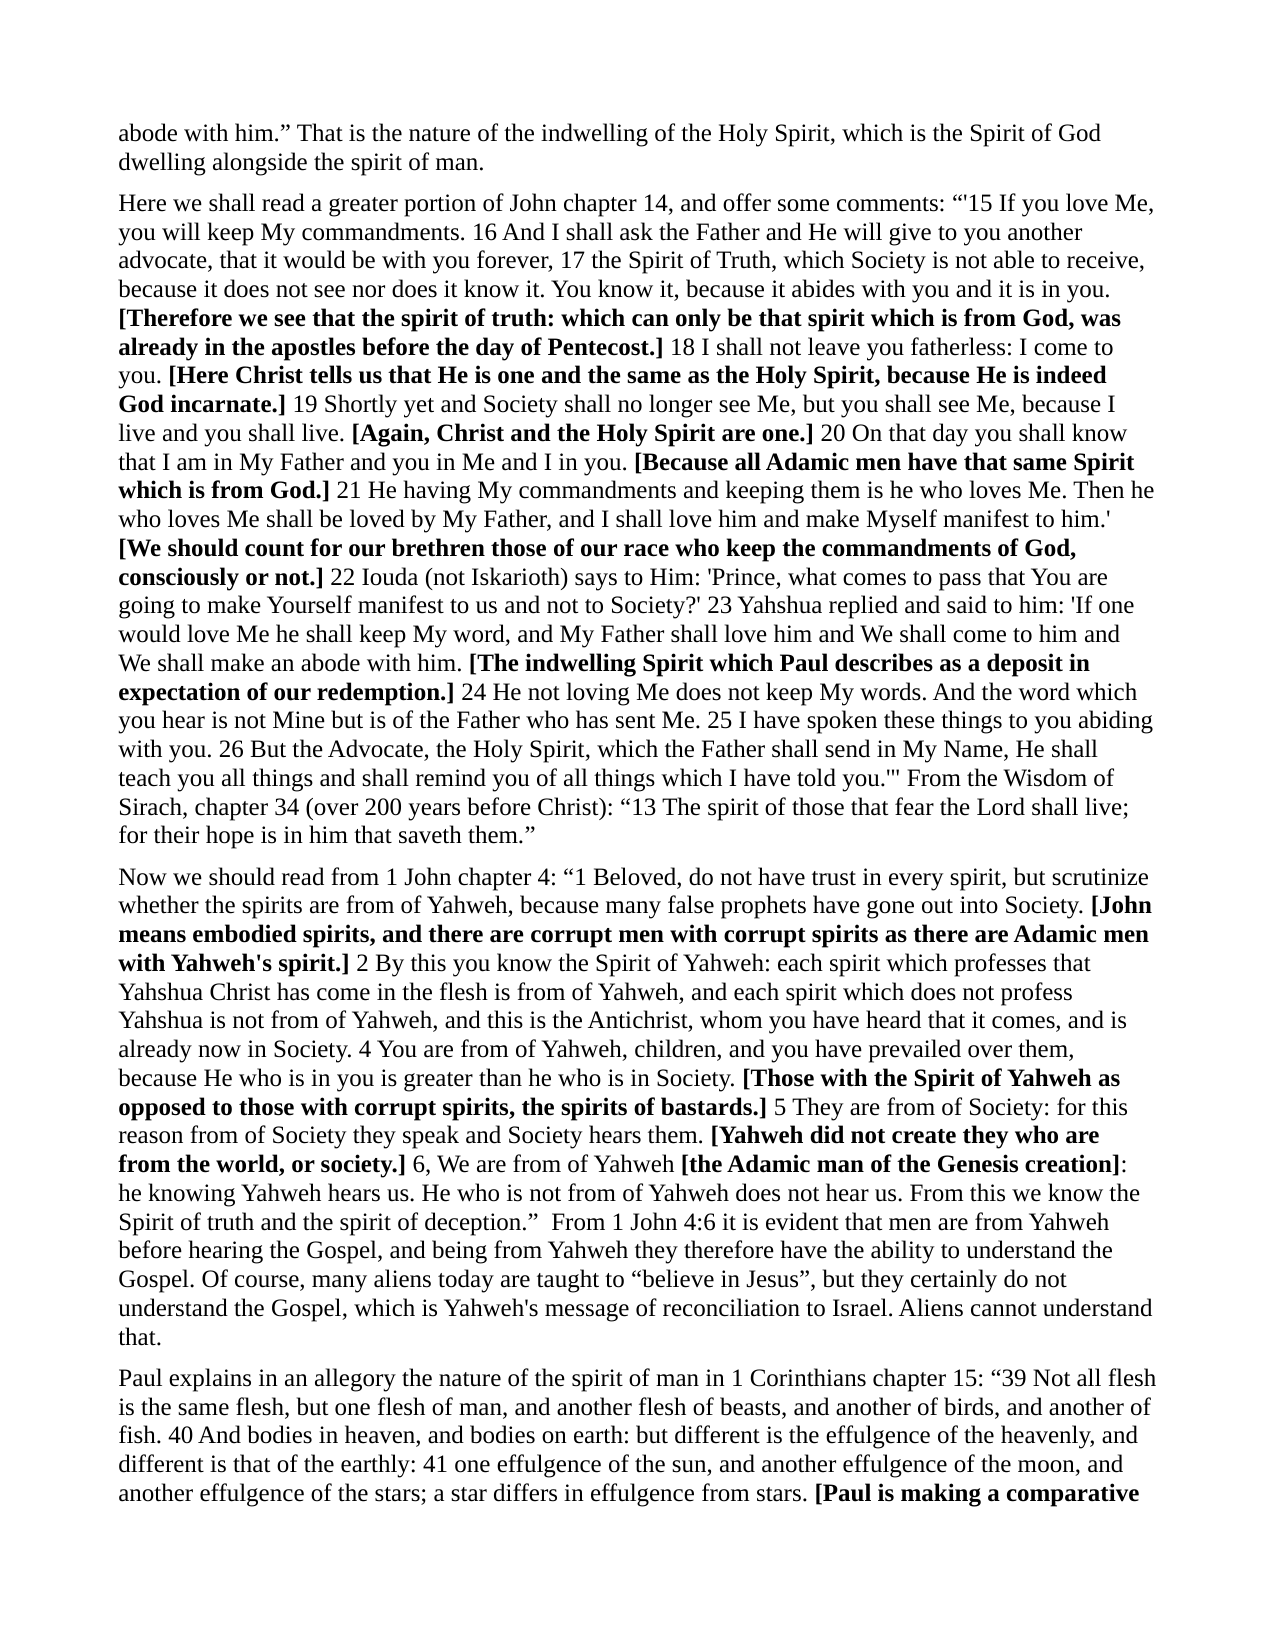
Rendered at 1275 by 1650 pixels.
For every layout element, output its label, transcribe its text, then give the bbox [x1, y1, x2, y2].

text Paul explains in an allegory the nature of the spirit of man in 1 Corinthians chapter 15: “39 Not all flesh is the same flesh, but one flesh of man, and another flesh of beasts, and another of birds, and another of fish. 40 And bodies in heaven, and bodies on earth: but different is the effulgence of the heavenly, and different is that of the earthly: 41 one effulgence of the sun, and another effulgence of the moon, and another effulgence of the stars; a star differs in effulgence from stars. [Paul is making a comparative [118, 1363, 1157, 1507]
text abode with him.” That is the nature of the indwelling of the Holy Spirit, which is the Spirit of God dwelling alongside the spirit of man. [118, 118, 1157, 176]
text Here we shall read a greater portion of John chapter 14, and offer some comments: “'15 If you love Me, you will keep My commandments. 16 And I shall ask the Father and He will give to you another advocate, that it would be with you forever, 17 the Spirit of Truth, which Society is not able to receive, because it does not see nor does it know it. You know it, because it abides with you and it is in you. [Therefore we see that the spirit of truth: which can only be that spirit which is from God, was already in the apostles before the day of Pentecost.] 18 I shall not leave you fatherless: I come to you. [Here Christ tells us that He is one and the same as the Holy Spirit, because He is indeed God incarnate.] 19 Shortly yet and Society shall no longer see Me, but you shall see Me, because I live and you shall live. [Again, Christ and the Holy Spirit are one.] 20 On that day you shall know that I am in My Father and you in Me and I in you. [Because all Adamic men have that same Spirit which is from God.] 21 He having My commandments and keeping them is he who loves Me. Then he who loves Me shall be loved by My Father, and I shall love him and make Myself manifest to him.' [We should count for our brethren those of our race who keep the commandments of God, consciously or not.] 22 Iouda (not Iskarioth) says to Him: 'Prince, what comes to pass that You are going to make Yourself manifest to us and not to Society?' 23 Yahshua replied and said to him: 'If one would love Me he shall keep My word, and My Father shall love him and We shall come to him and We shall make an abode with him. [The indwelling Spirit which Paul describes as a deposit in expectation of our redemption.] 24 He not loving Me does not keep My words. And the word which you hear is not Mine but is of the Father who has sent Me. 25 I have spoken these things to you abiding with you. 26 But the Advocate, the Holy Spirit, which the Father shall send in My Name, He shall teach you all things and shall remind you of all things which I have told you.'" From the Wisdom of Sirach, chapter 34 (over 200 years before Christ): “13 The spirit of those that fear the Lord shall live; for their hope is in him that saveth them.” [118, 188, 1157, 849]
text Now we should read from 1 John chapter 4: “1 Beloved, do not have trust in every spirit, but scrutinize whether the spirits are from of Yahweh, because many false prophets have gone out into Society. [John means embodied spirits, and there are corrupt men with corrupt spirits as there are Adamic men with Yahweh's spirit.] 2 By this you know the Spirit of Yahweh: each spirit which professes that Yahshua Christ has come in the flesh is from of Yahweh, and each spirit which does not profess Yahshua is not from of Yahweh, and this is the Antichrist, whom you have heard that it comes, and is already now in Society. 4 You are from of Yahweh, children, and you have prevailed over them, because He who is in you is greater than he who is in Society. [Those with the Spirit of Yahweh as opposed to those with corrupt spirits, the spirits of bastards.] 5 They are from of Society: for this reason from of Society they speak and Society hears them. [Yahweh did not create they who are from the world, or society.] 6, We are from of Yahweh [the Adamic man of the Genesis creation]: he knowing Yahweh hears us. He who is not from of Yahweh does not hear us. From this we know the Spirit of truth and the spirit of deception.” From 1 John 4:6 it is evident that men are from Yahweh before hearing the Gospel, and being from Yahweh they therefore have the ability to understand the Gospel. Of course, many aliens today are taught to “believe in Jesus”, but they certainly do not understand the Gospel, which is Yahweh's message of reconciliation to Israel. Aliens cannot understand that. [118, 862, 1157, 1351]
